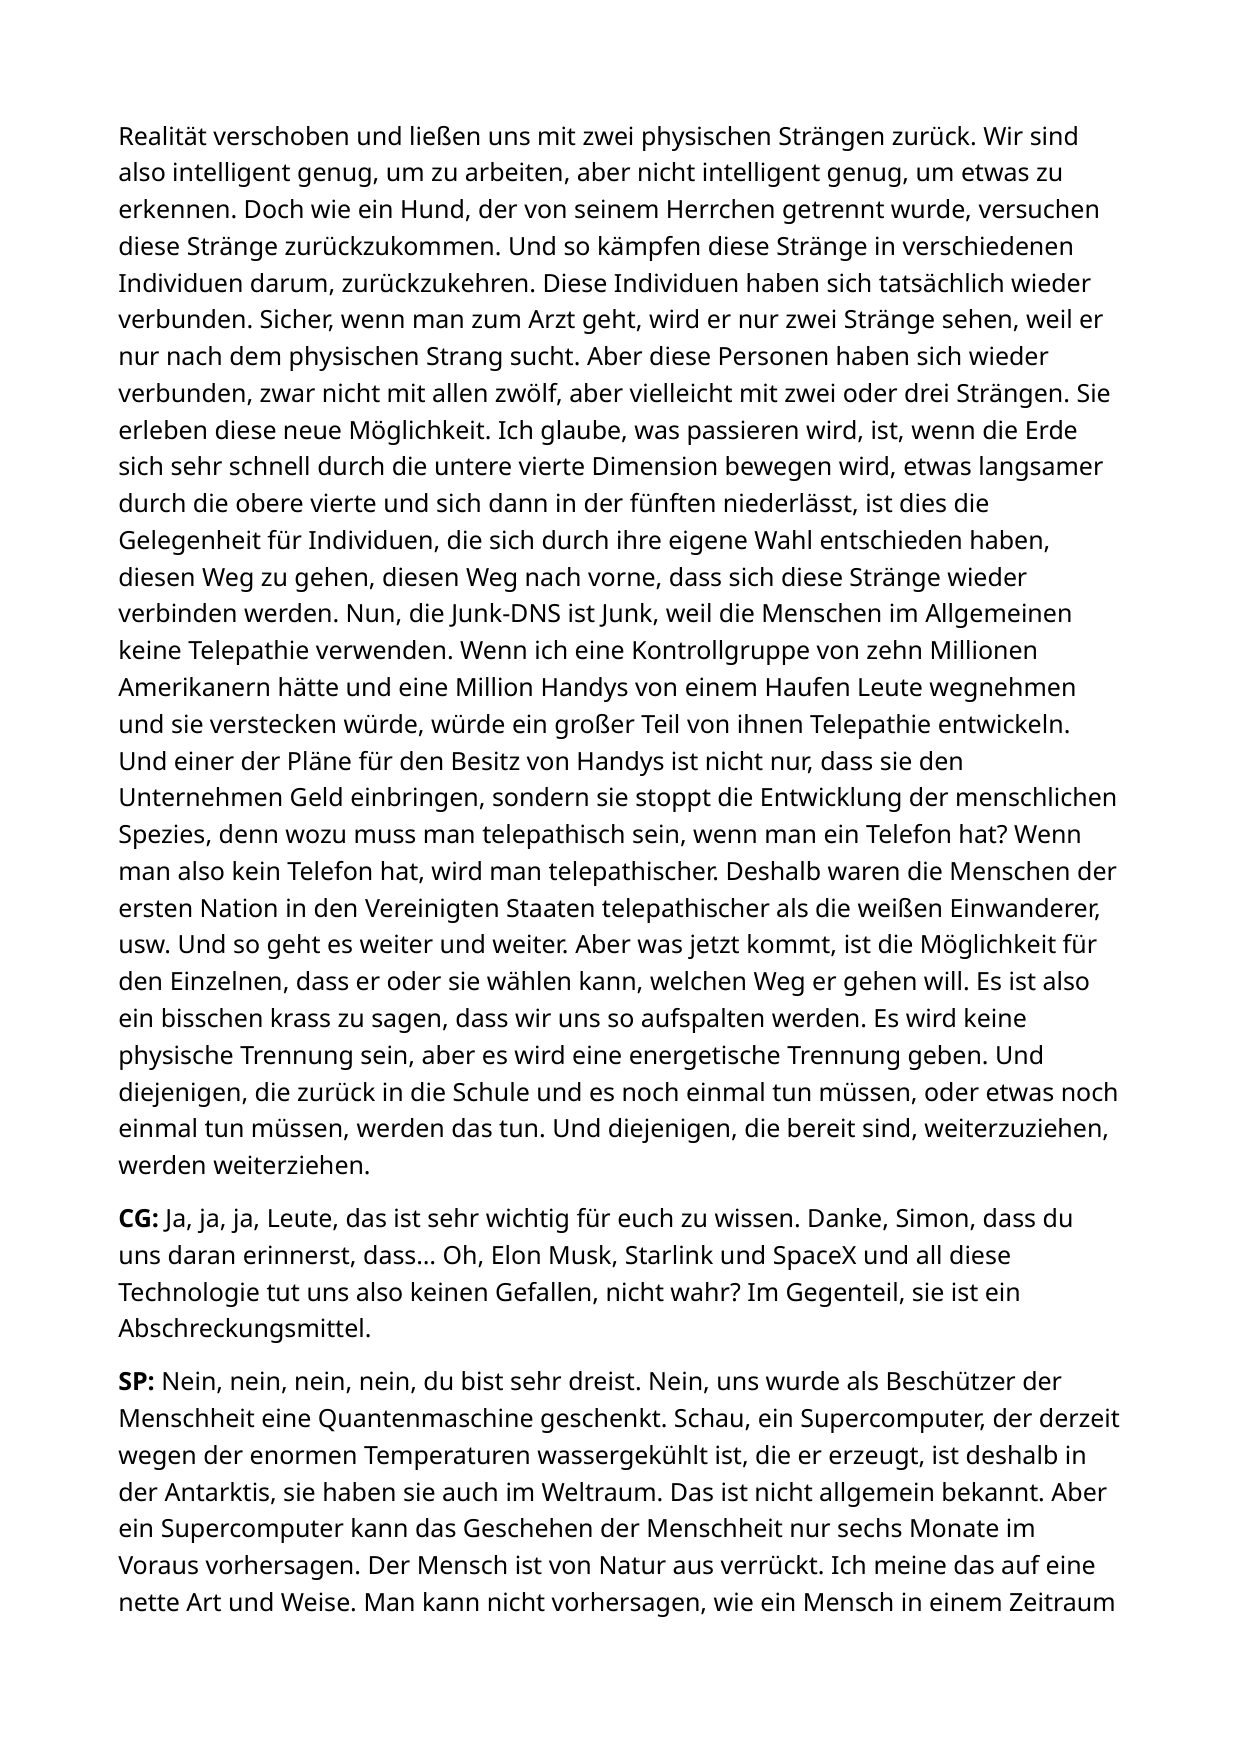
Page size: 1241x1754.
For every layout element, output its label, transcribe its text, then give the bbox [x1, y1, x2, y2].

text Realität verschoben und ließen uns mit zwei physischen Strängen zurück. Wir sind also intelligent genug, um zu arbeiten, aber nicht intelligent genug, um etwas zu erkennen. Doch wie ein Hund, der von seinem Herrchen getrennt wurde, versuchen diese Stränge zurückzukommen. Und so kämpfen diese Stränge in verschiedenen Individuen darum, zurückzukehren. Diese Individuen haben sich tatsächlich wieder verbunden. Sicher, wenn man zum Arzt geht, wird er nur zwei Stränge sehen, weil er nur nach dem physischen Strang sucht. Aber diese Personen haben sich wieder verbunden, zwar nicht mit allen zwölf, aber vielleicht mit zwei oder drei Strängen. Sie erleben diese neue Möglichkeit. Ich glaube, was passieren wird, ist, wenn die Erde sich sehr schnell durch die untere vierte Dimension bewegen wird, etwas langsamer durch die obere vierte und sich dann in der fünften niederlässt, ist dies die Gelegenheit für Individuen, die sich durch ihre eigene Wahl entschieden haben, diesen Weg zu gehen, diesen Weg nach vorne, dass sich diese Stränge wieder verbinden werden. Nun, die Junk-DNS ist Junk, weil die Menschen im Allgemeinen keine Telepathie verwenden. Wenn ich eine Kontrollgruppe von zehn Millionen Amerikanern hätte und eine Million Handys von einem Haufen Leute wegnehmen und sie verstecken würde, würde ein großer Teil von ihnen Telepathie entwickeln. Und einer der Pläne für den Besitz von Handys ist nicht nur, dass sie den Unternehmen Geld einbringen, sondern sie stoppt die Entwicklung der menschlichen Spezies, denn wozu muss man telepathisch sein, wenn man ein Telefon hat? Wenn man also kein Telefon hat, wird man telepathischer. Deshalb waren die Menschen der ersten Nation in den Vereinigten Staaten telepathischer als die weißen Einwanderer, usw. Und so geht es weiter und weiter. Aber was jetzt kommt, ist die Möglichkeit für den Einzelnen, dass er oder sie wählen kann, welchen Weg er gehen will. Es ist also ein bisschen krass zu sagen, dass wir uns so aufspalten werden. Es wird keine physische Trennung sein, aber es wird eine energetische Trennung geben. Und diejenigen, die zurück in die Schule und es noch einmal tun müssen, oder etwas noch einmal tun müssen, werden das tun. Und diejenigen, die bereit sind, weiterzuziehen, werden weiterziehen. [118, 118, 1122, 1182]
text SP: Nein, nein, nein, nein, du bist sehr dreist. Nein, uns wurde als Beschützer der Menschheit eine Quantenmaschine geschenkt. Schau, ein Supercomputer, der derzeit wegen der enormen Temperaturen wassergekühlt ist, die er erzeugt, ist deshalb in der Antarktis, sie haben sie auch im Weltraum. Das ist nicht allgemein bekannt. Aber ein Supercomputer kann das Geschehen der Menschheit nur sechs Monate im Voraus vorhersagen. Der Mensch ist von Natur aus verrückt. Ich meine das auf eine nette Art und Weise. Man kann nicht vorhersagen, wie ein Mensch in einem Zeitraum [118, 1364, 1122, 1619]
text CG: Ja, ja, ja, Leute, das ist sehr wichtig für euch zu wissen. Danke, Simon, dass du uns daran erinnerst, dass… Oh, Elon Musk, Starlink und SpaceX und all diese Technologie tut uns also keinen Gefallen, nicht wahr? Im Gegenteil, sie ist ein Abschreckungsmittel. [118, 1201, 1122, 1345]
